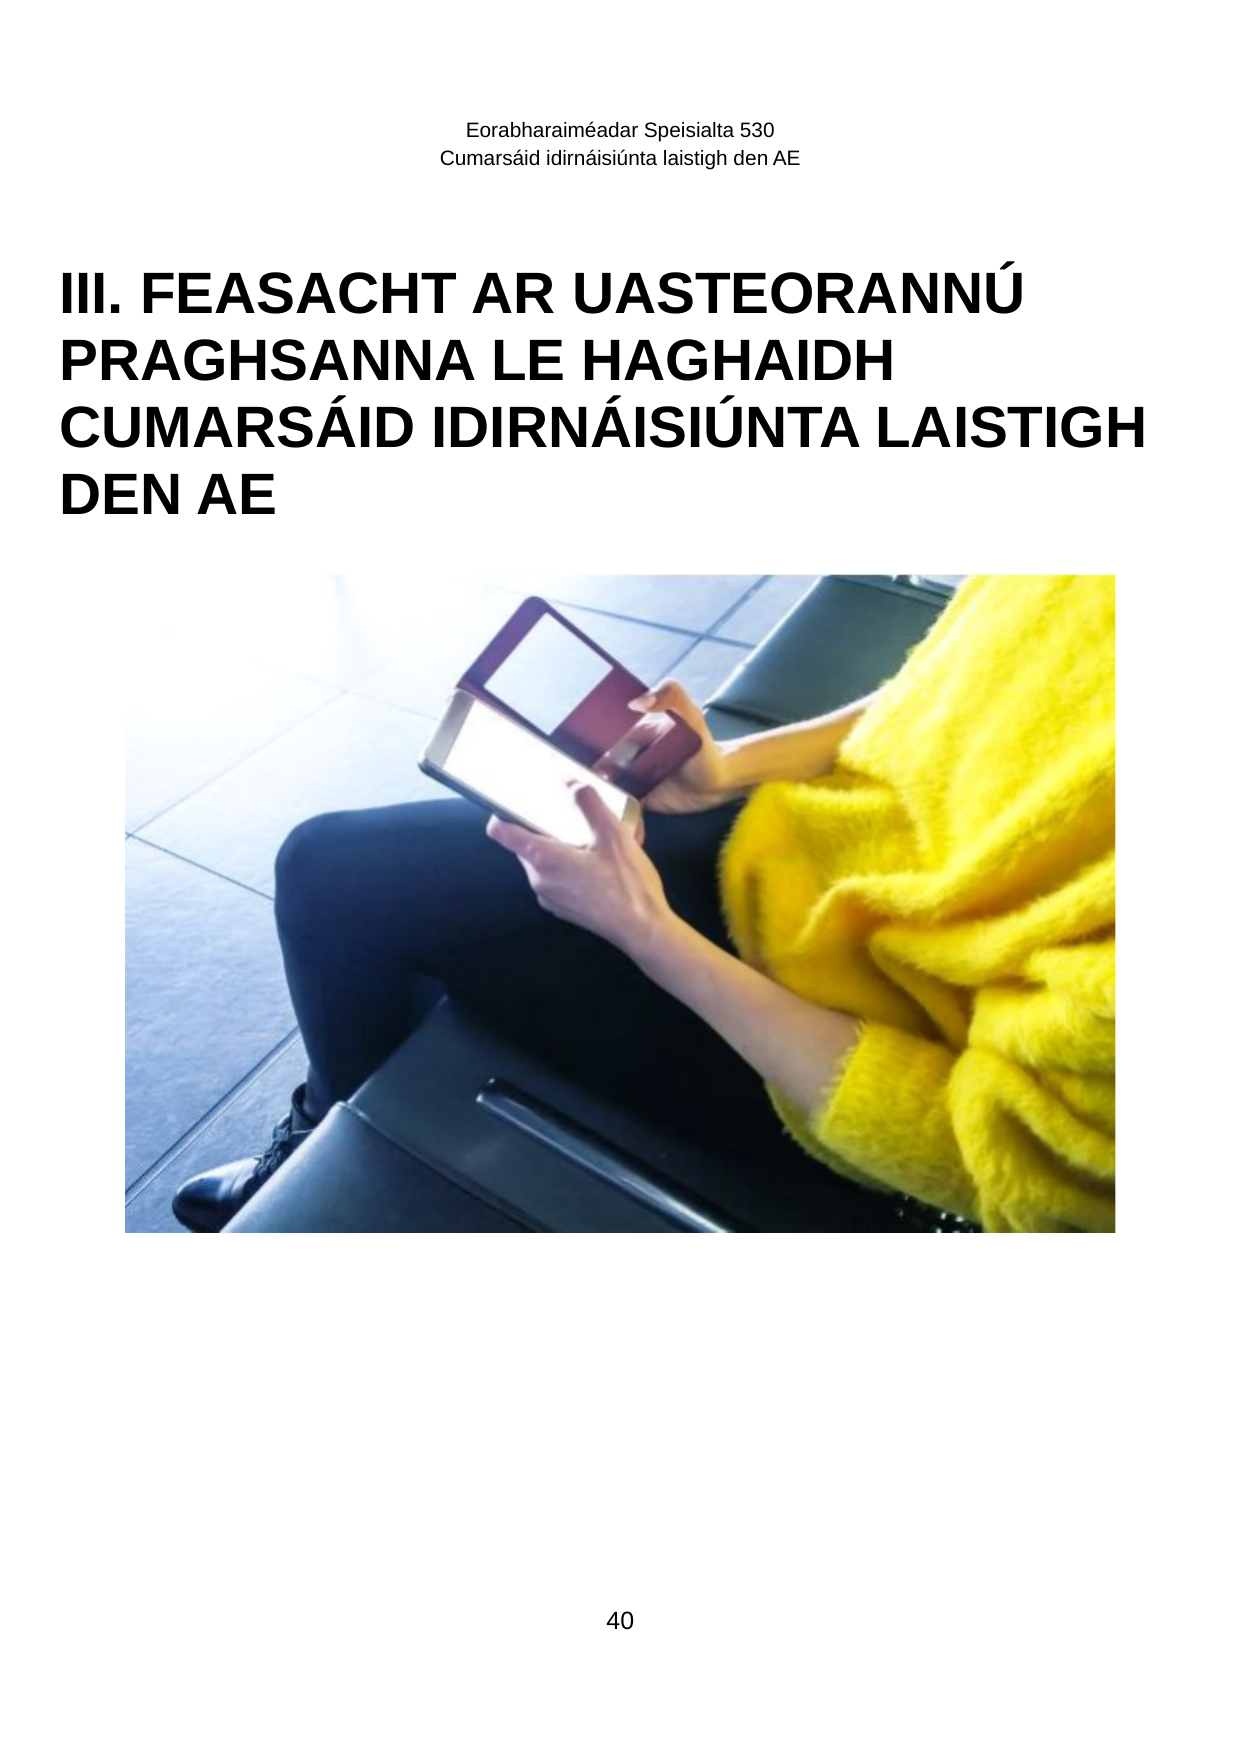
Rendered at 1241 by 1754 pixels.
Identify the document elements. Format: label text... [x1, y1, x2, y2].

subtitle III. FEASACHT AR UASTEORANNÚ PRAGHSANNA LE HAGHAIDH CUMARSÁID IDIRNÁISIÚNTA LAISTIGH DEN AE [59, 259, 1181, 527]
picture [125, 573, 1116, 1233]
